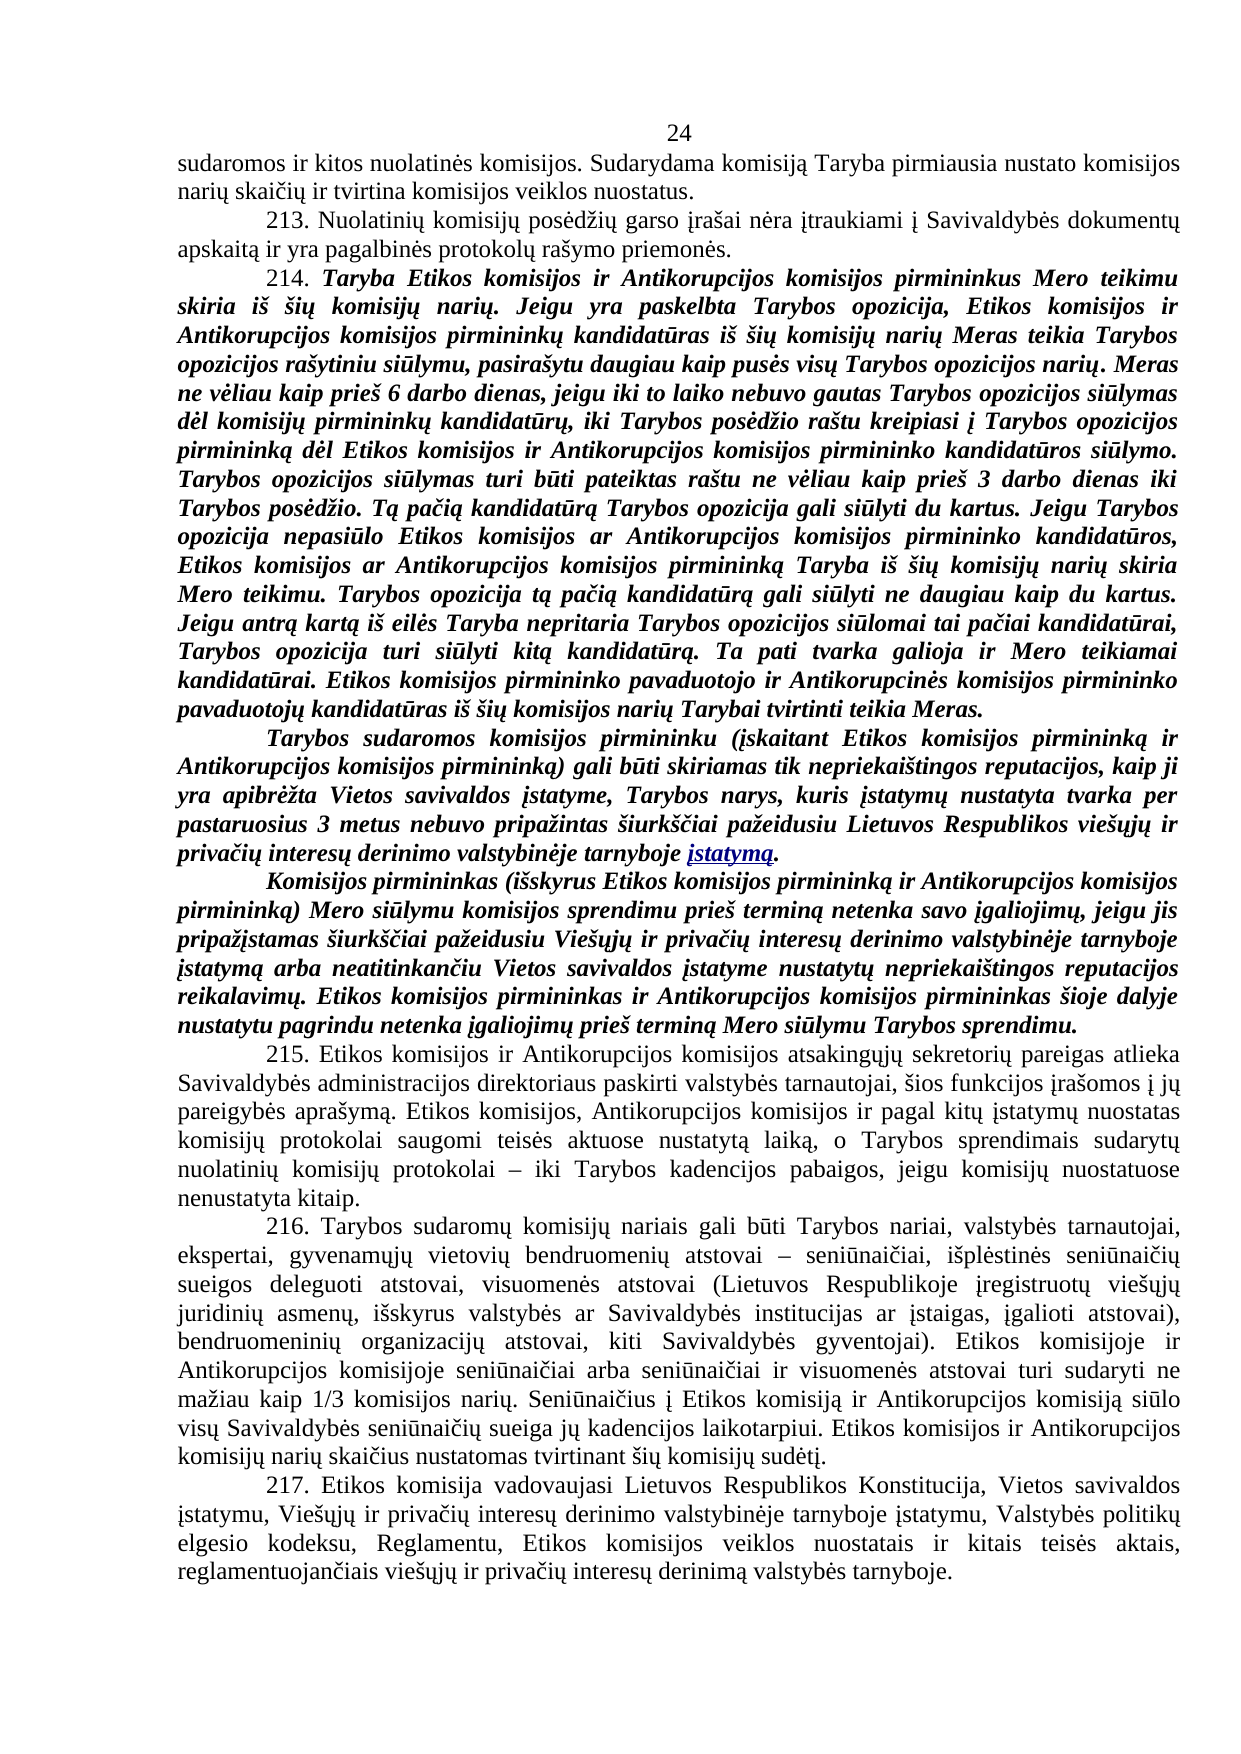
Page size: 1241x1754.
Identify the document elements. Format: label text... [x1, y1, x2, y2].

text 213. Nuolatinių komisijų posėdžių garso įrašai nėra įtraukiami į Savivaldybės dokumentų apskaitą ir yra pagalbinės protokolų rašymo priemonės. [177, 205, 1181, 263]
text 216. Tarybos sudaromų komisijų nariais gali būti Tarybos nariai, valstybės tarnautojai, ekspertai, gyvenamųjų vietovių bendruomenių atstovai – seniūnaičiai, išplėstinės seniūnaičių sueigos deleguoti atstovai, visuomenės atstovai (Lietuvos Respublikoje įregistruotų viešųjų juridinių asmenų, išskyrus valstybės ar Savivaldybės institucijas ar įstaigas, įgalioti atstovai), bendruomeninių organizacijų atstovai, kiti Savivaldybės gyventojai). Etikos komisijoje ir Antikorupcijos komisijoje seniūnaičiai arba seniūnaičiai ir visuomenės atstovai turi sudaryti ne mažiau kaip 1/3 komisijos narių. Seniūnaičius į Etikos komisiją ir Antikorupcijos komisiją siūlo visų Savivaldybės seniūnaičių sueiga jų kadencijos laikotarpiui. Etikos komisijos ir Antikorupcijos komisijų narių skaičius nustatomas tvirtinant šių komisijų sudėtį. [177, 1211, 1181, 1470]
text 214. Taryba Etikos komisijos ir Antikorupcijos komisijos pirmininkus Mero teikimu skiria iš šių komisijų narių. Jeigu yra paskelbta Tarybos opozicija, Etikos komisijos ir Antikorupcijos komisijos pirmininkų kandidatūras iš šių komisijų narių Meras teikia Tarybos opozicijos rašytiniu siūlymu, pasirašytu daugiau kaip pusės visų Tarybos opozicijos narių. Meras ne vėliau kaip prieš 6 darbo dienas, jeigu iki to laiko nebuvo gautas Tarybos opozicijos siūlymas dėl komisijų pirmininkų kandidatūrų, iki Tarybos posėdžio raštu kreipiasi į Tarybos opozicijos pirmininką dėl Etikos komisijos ir Antikorupcijos komisijos pirmininko kandidatūros siūlymo. Tarybos opozicijos siūlymas turi būti pateiktas raštu ne vėliau kaip prieš 3 darbo dienas iki Tarybos posėdžio. Tą pačią kandidatūrą Tarybos opozicija gali siūlyti du kartus. Jeigu Tarybos opozicija nepasiūlo Etikos komisijos ar Antikorupcijos komisijos pirmininko kandidatūros, Etikos komisijos ar Antikorupcijos komisijos pirmininką Taryba iš šių komisijų narių skiria Mero teikimu. Tarybos opozicija tą pačią kandidatūrą gali siūlyti ne daugiau kaip du kartus. Jeigu antrą kartą iš eilės Taryba nepritaria Tarybos opozicijos siūlomai tai pačiai kandidatūrai, Tarybos opozicija turi siūlyti kitą kandidatūrą. Ta pati tvarka galioja ir Mero teikiamai kandidatūrai. Etikos komisijos pirmininko pavaduotojo ir Antikorupcinės komisijos pirmininko pavaduotojų kandidatūras iš šių komisijos narių Tarybai tvirtinti teikia Meras. [177, 263, 1181, 723]
text 215. Etikos komisijos ir Antikorupcijos komisijos atsakingųjų sekretorių pareigas atlieka Savivaldybės administracijos direktoriaus paskirti valstybės tarnautojai, šios funkcijos įrašomos į jų pareigybės aprašymą. Etikos komisijos, Antikorupcijos komisijos ir pagal kitų įstatymų nuostatas komisijų protokolai saugomi teisės aktuose nustatytą laiką, o Tarybos sprendimais sudarytų nuolatinių komisijų protokolai – iki Tarybos kadencijos pabaigos, jeigu komisijų nuostatuose nenustatyta kitaip. [177, 1039, 1181, 1211]
text 217. Etikos komisija vadovaujasi Lietuvos Respublikos Konstitucija, Vietos savivaldos įstatymu, Viešųjų ir privačių interesų derinimo valstybinėje tarnyboje įstatymu, Valstybės politikų elgesio kodeksu, Reglamentu, Etikos komisijos veiklos nuostatais ir kitais teisės aktais, reglamentuojančiais viešųjų ir privačių interesų derinimą valstybės tarnyboje. [177, 1470, 1181, 1585]
text Tarybos sudaromos komisijos pirmininku (įskaitant Etikos komisijos pirmininką ir Antikorupcijos komisijos pirmininką) gali būti skiriamas tik nepriekaištingos reputacijos, kaip ji yra apibrėžta Vietos savivaldos įstatyme, Tarybos narys, kuris įstatymų nustatyta tvarka per pastaruosius 3 metus nebuvo pripažintas šiurkščiai pažeidusiu Lietuvos Respublikos viešųjų ir privačių interesų derinimo valstybinėje tarnyboje įstatymą. [177, 723, 1181, 866]
text sudaromos ir kitos nuolatinės komisijos. Sudarydama komisiją Taryba pirmiausia nustato komisijos narių skaičių ir tvirtina komisijos veiklos nuostatus. [177, 148, 1181, 205]
text Komisijos pirmininkas (išskyrus Etikos komisijos pirmininką ir Antikorupcijos komisijos pirmininką) Mero siūlymu komisijos sprendimu prieš terminą netenka savo įgaliojimų, jeigu jis pripažįstamas šiurkščiai pažeidusiu Viešųjų ir privačių interesų derinimo valstybinėje tarnyboje įstatymą arba neatitinkančiu Vietos savivaldos įstatyme nustatytų nepriekaištingos reputacijos reikalavimų. Etikos komisijos pirmininkas ir Antikorupcijos komisijos pirmininkas šioje dalyje nustatytu pagrindu netenka įgaliojimų prieš terminą Mero siūlymu Tarybos sprendimu. [177, 866, 1181, 1039]
